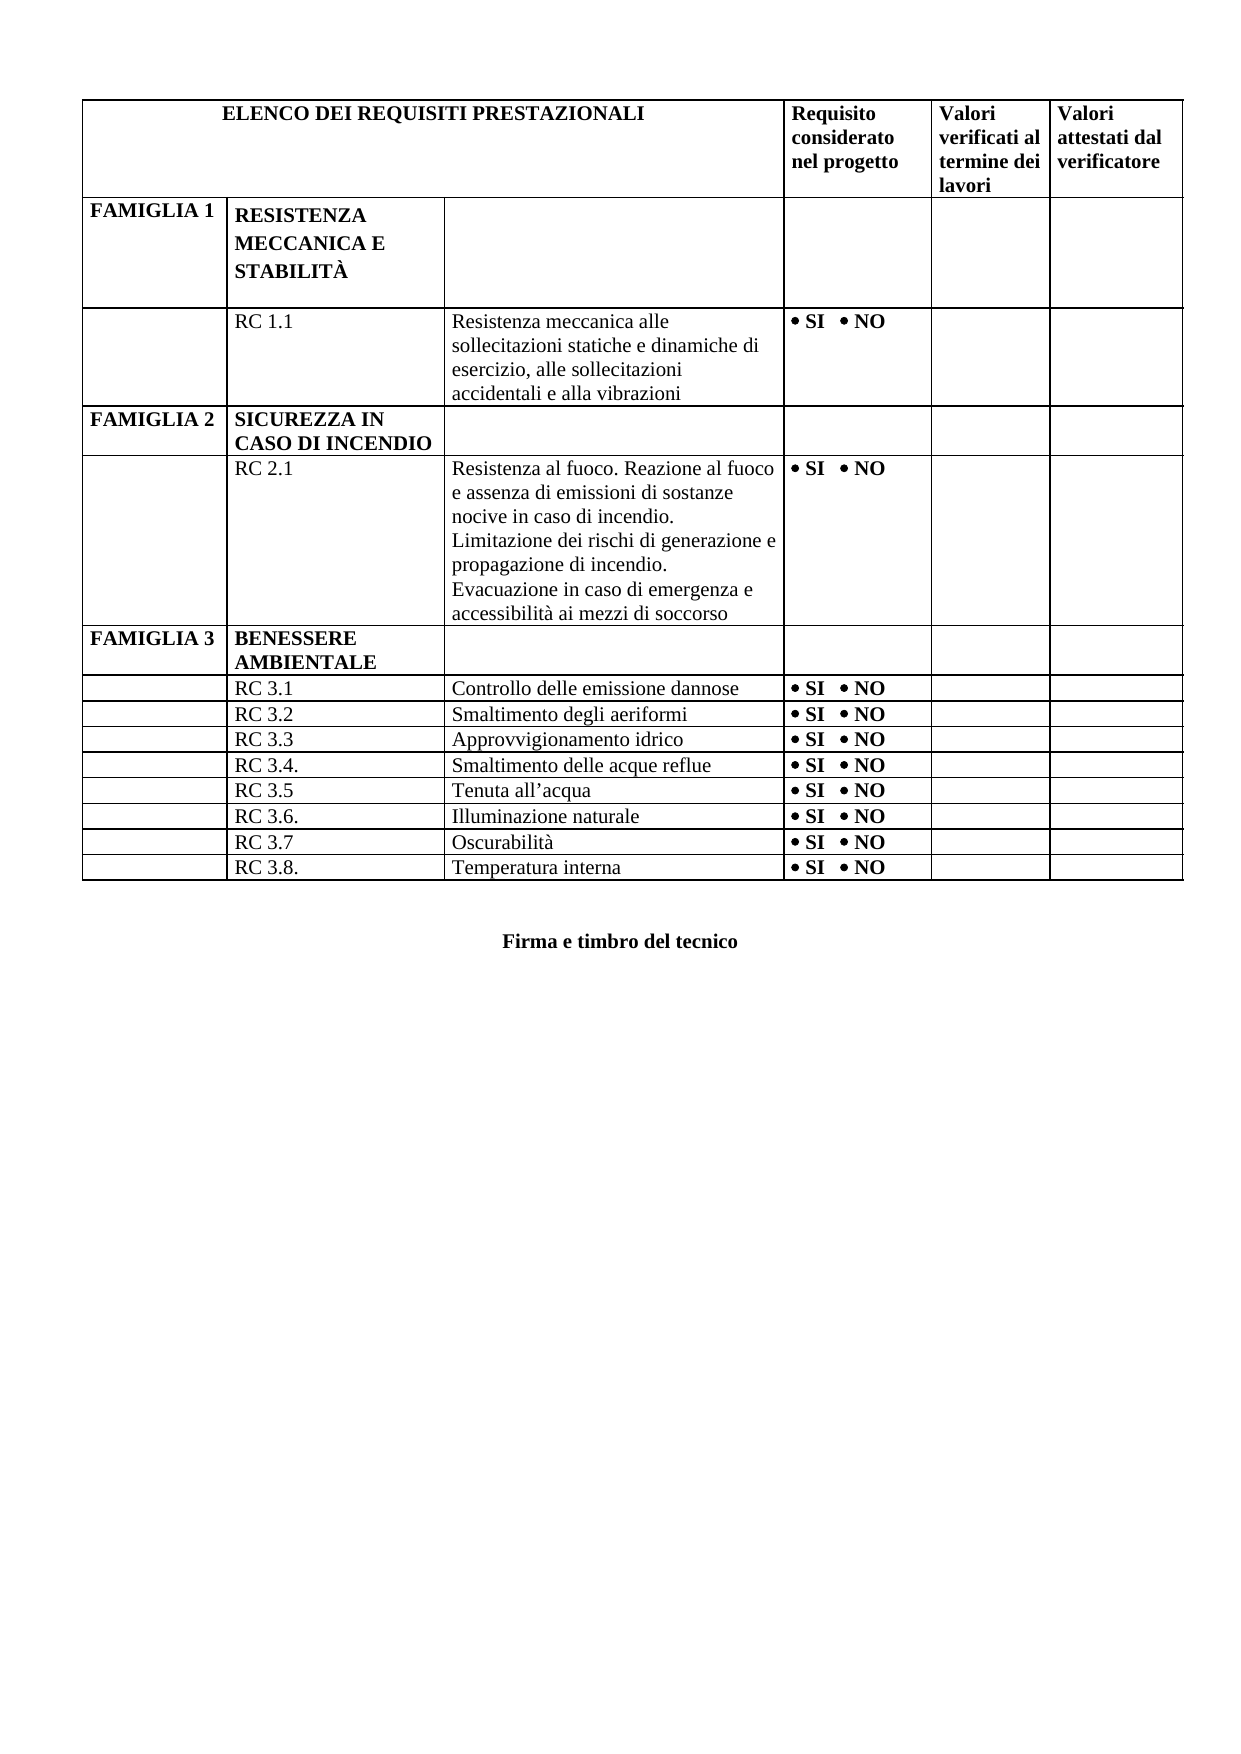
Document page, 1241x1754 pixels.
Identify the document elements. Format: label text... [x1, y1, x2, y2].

table_cell [1051, 676, 1182, 700]
table_cell [445, 198, 783, 307]
table_header Requisito considerato nel progetto [785, 101, 931, 197]
table_cell RC 3.1 [228, 676, 444, 700]
table_cell [1051, 830, 1182, 854]
table_cell [785, 407, 931, 454]
table_cell  SI  NO [785, 702, 931, 726]
table_cell  SI  NO [785, 309, 931, 405]
table_cell Resistenza al fuoco. Reazione al fuoco e assenza di emissioni di sostanze nocive in caso di incendio. Limitazione dei rischi di generazione e propagazione di incendio. Evacuazione in caso di emergenza e accessibilità ai mezzi di soccorso [445, 456, 783, 624]
table_cell Tenuta all’acqua [445, 778, 783, 802]
table_cell Smaltimento delle acque reflue [445, 753, 783, 777]
table_cell [932, 198, 1049, 307]
table_cell RC 1.1 [228, 309, 444, 405]
table_cell  SI  NO [785, 855, 931, 879]
table_cell RC 3.3 [228, 727, 444, 751]
table_cell [83, 676, 226, 700]
table_cell RC 3.6. [228, 804, 444, 828]
table_cell [83, 727, 226, 751]
table_cell [932, 727, 1049, 751]
table_cell [83, 456, 226, 624]
table_cell [83, 778, 226, 802]
table_cell [1051, 727, 1182, 751]
table_cell [932, 309, 1049, 405]
table_cell Approvvigionamento idrico [445, 727, 783, 751]
table_cell  SI  NO [785, 830, 931, 854]
table_cell Temperatura interna [445, 855, 783, 879]
table_cell [932, 778, 1049, 802]
table_cell Resistenza meccanica alle sollecitazioni statiche e dinamiche di esercizio, alle sollecitazioni accidentali e alla vibrazioni [445, 309, 783, 405]
table_cell RESISTENZA MECCANICA E STABILITà [228, 198, 444, 307]
table_cell [932, 702, 1049, 726]
table_cell [1051, 753, 1182, 777]
table_cell [1051, 626, 1182, 674]
table_cell RC 3.4. [228, 753, 444, 777]
table_cell [932, 804, 1049, 828]
table_cell [445, 626, 783, 674]
table_cell [1051, 804, 1182, 828]
table_cell [932, 830, 1049, 854]
table_cell  SI  NO [785, 676, 931, 700]
table_cell RC 3.2 [228, 702, 444, 726]
text Firma e timbro del tecnico [83, 929, 1157, 953]
table_cell RC 3.5 [228, 778, 444, 802]
table_cell [932, 676, 1049, 700]
table_cell RC 3.8. [228, 855, 444, 879]
table_cell [1051, 778, 1182, 802]
table_header Valori verificati al termine dei lavori [932, 101, 1049, 197]
table_cell RC 3.7 [228, 830, 444, 854]
table_cell BENESSERE AMBIENTALE [228, 626, 444, 674]
table_cell [1051, 702, 1182, 726]
table_cell FAMIGLIA 3 [83, 626, 226, 674]
table_cell [83, 830, 226, 854]
table_cell Illuminazione naturale [445, 804, 783, 828]
table_cell [1051, 309, 1182, 405]
table_cell FAMIGLIA 2 [83, 407, 226, 454]
table_cell [83, 309, 226, 405]
table_cell  SI  NO [785, 753, 931, 777]
table_cell  SI  NO [785, 727, 931, 751]
table_cell  SI  NO [785, 456, 931, 624]
table_cell [932, 753, 1049, 777]
table_cell [1051, 855, 1182, 879]
table_cell RC 2.1 [228, 456, 444, 624]
table_cell FAMIGLIA 1 [83, 198, 226, 307]
table_cell Controllo delle emissione dannose [445, 676, 783, 700]
table_cell Smaltimento degli aeriformi [445, 702, 783, 726]
table_cell [1051, 407, 1182, 454]
table_cell [932, 626, 1049, 674]
table_cell [445, 407, 783, 454]
table_cell [932, 855, 1049, 879]
table_cell Oscurabilità [445, 830, 783, 854]
table_cell [932, 407, 1049, 454]
table_cell [1051, 456, 1182, 624]
table_cell [83, 702, 226, 726]
table_cell [785, 198, 931, 307]
table_cell [785, 626, 931, 674]
table_cell [83, 753, 226, 777]
table_header Valori attestati dal verificatore [1051, 101, 1182, 197]
table_cell  SI  NO [785, 804, 931, 828]
table_cell [83, 855, 226, 879]
table_cell [932, 456, 1049, 624]
table_header ELENCO DEI REQUISITI PRESTAZIONALI [83, 101, 783, 197]
table_cell  SI  NO [785, 778, 931, 802]
table_cell [83, 804, 226, 828]
table_cell [1051, 198, 1182, 307]
table_cell SICUREZZA IN CASO DI INCENDIO [228, 407, 444, 454]
